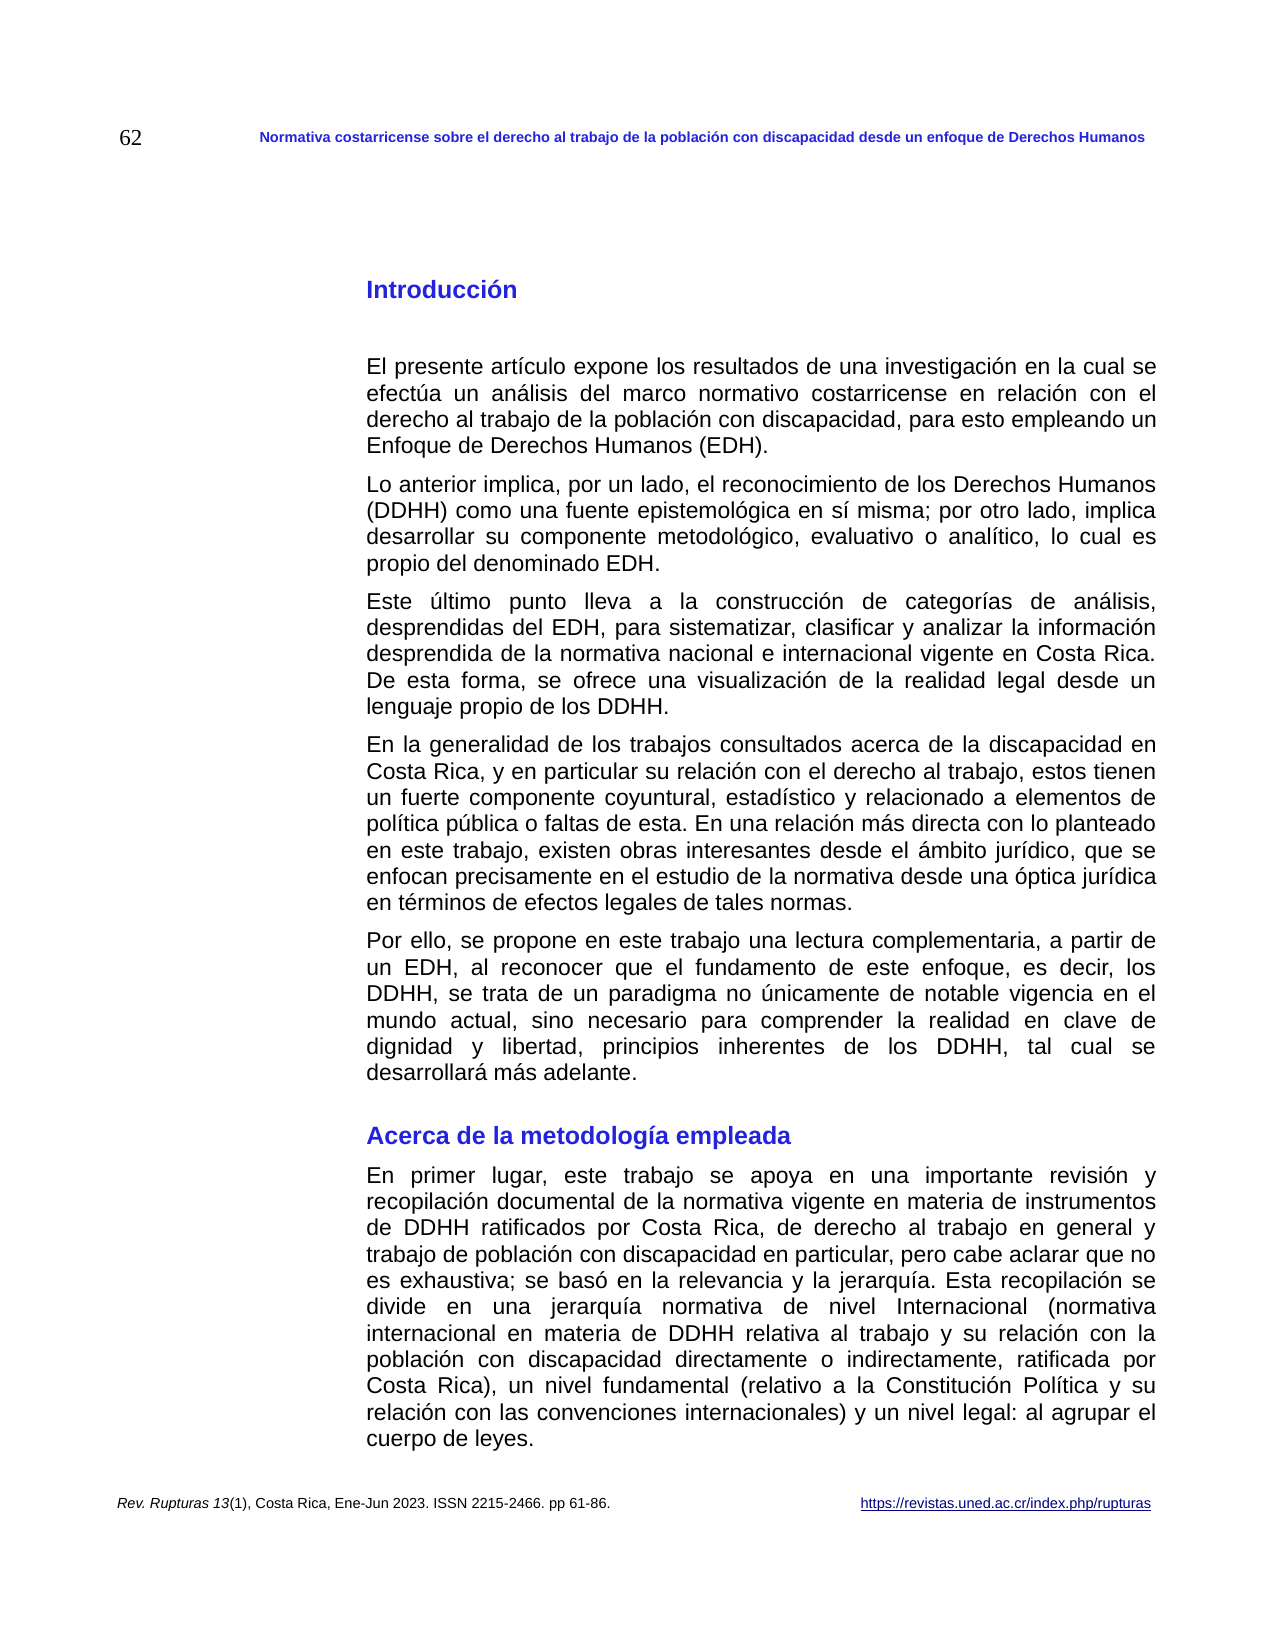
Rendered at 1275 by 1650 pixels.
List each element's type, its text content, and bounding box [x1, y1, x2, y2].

text Este último punto lleva a la construcción de categorías de análisis, desprendidas del EDH, para sistematizar, clasificar y analizar la información desprendida de la normativa nacional e internacional vigente en Costa Rica. De esta forma, se ofrece una visualización de la realidad legal desde un lenguaje propio de los DDHH. [366, 588, 1157, 719]
text En primer lugar, este trabajo se apoya en una importante revisión y recopilación documental de la normativa vigente en materia de instrumentos de DDHH ratificados por Costa Rica, de derecho al trabajo en general y trabajo de población con discapacidad en particular, pero cabe aclarar que no es exhaustiva; se basó en la relevancia y la jerarquía. Esta recopilación se divide en una jerarquía normativa de nivel Internacional (normativa internacional en materia de DDHH relativa al trabajo y su relación con la población con discapacidad directamente o indirectamente, ratificada por Costa Rica), un nivel fundamental (relativo a la Constitución Política y su relación con las convenciones internacionales) y un nivel legal: al agrupar el cuerpo de leyes. [366, 1162, 1157, 1451]
text Lo anterior implica, por un lado, el reconocimiento de los Derechos Humanos (DDHH) como una fuente epistemológica en sí misma; por otro lado, implica desarrollar su componente metodológico, evaluativo o analítico, lo cual es propio del denominado EDH. [366, 471, 1157, 576]
text Por ello, se propone en este trabajo una lectura complementaria, a partir de un EDH, al reconocer que el fundamento de este enfoque, es decir, los DDHH, se trata de un paradigma no únicamente de notable vigencia en el mundo actual, sino necesario para comprender la realidad en clave de dignidad y libertad, principios inherentes de los DDHH, tal cual se desarrollará más adelante. [366, 927, 1157, 1086]
subtitle Introducción [366, 275, 1157, 303]
text En la generalidad de los trabajos consultados acerca de la discapacidad en Costa Rica, y en particular su relación con el derecho al trabajo, estos tienen un fuerte componente coyuntural, estadístico y relacionado a elementos de política pública o faltas de esta. En una relación más directa con lo planteado en este trabajo, existen obras interesantes desde el ámbito jurídico, que se enfocan precisamente en el estudio de la normativa desde una óptica jurídica en términos de efectos legales de tales normas. [366, 731, 1157, 916]
subtitle Acerca de la metodología empleada [366, 1121, 1157, 1150]
text El presente artículo expone los resultados de una investigación en la cual se efectúa un análisis del marco normativo costarricense en relación con el derecho al trabajo de la población con discapacidad, para esto empleando un Enfoque de Derechos Humanos (EDH). [366, 353, 1157, 459]
